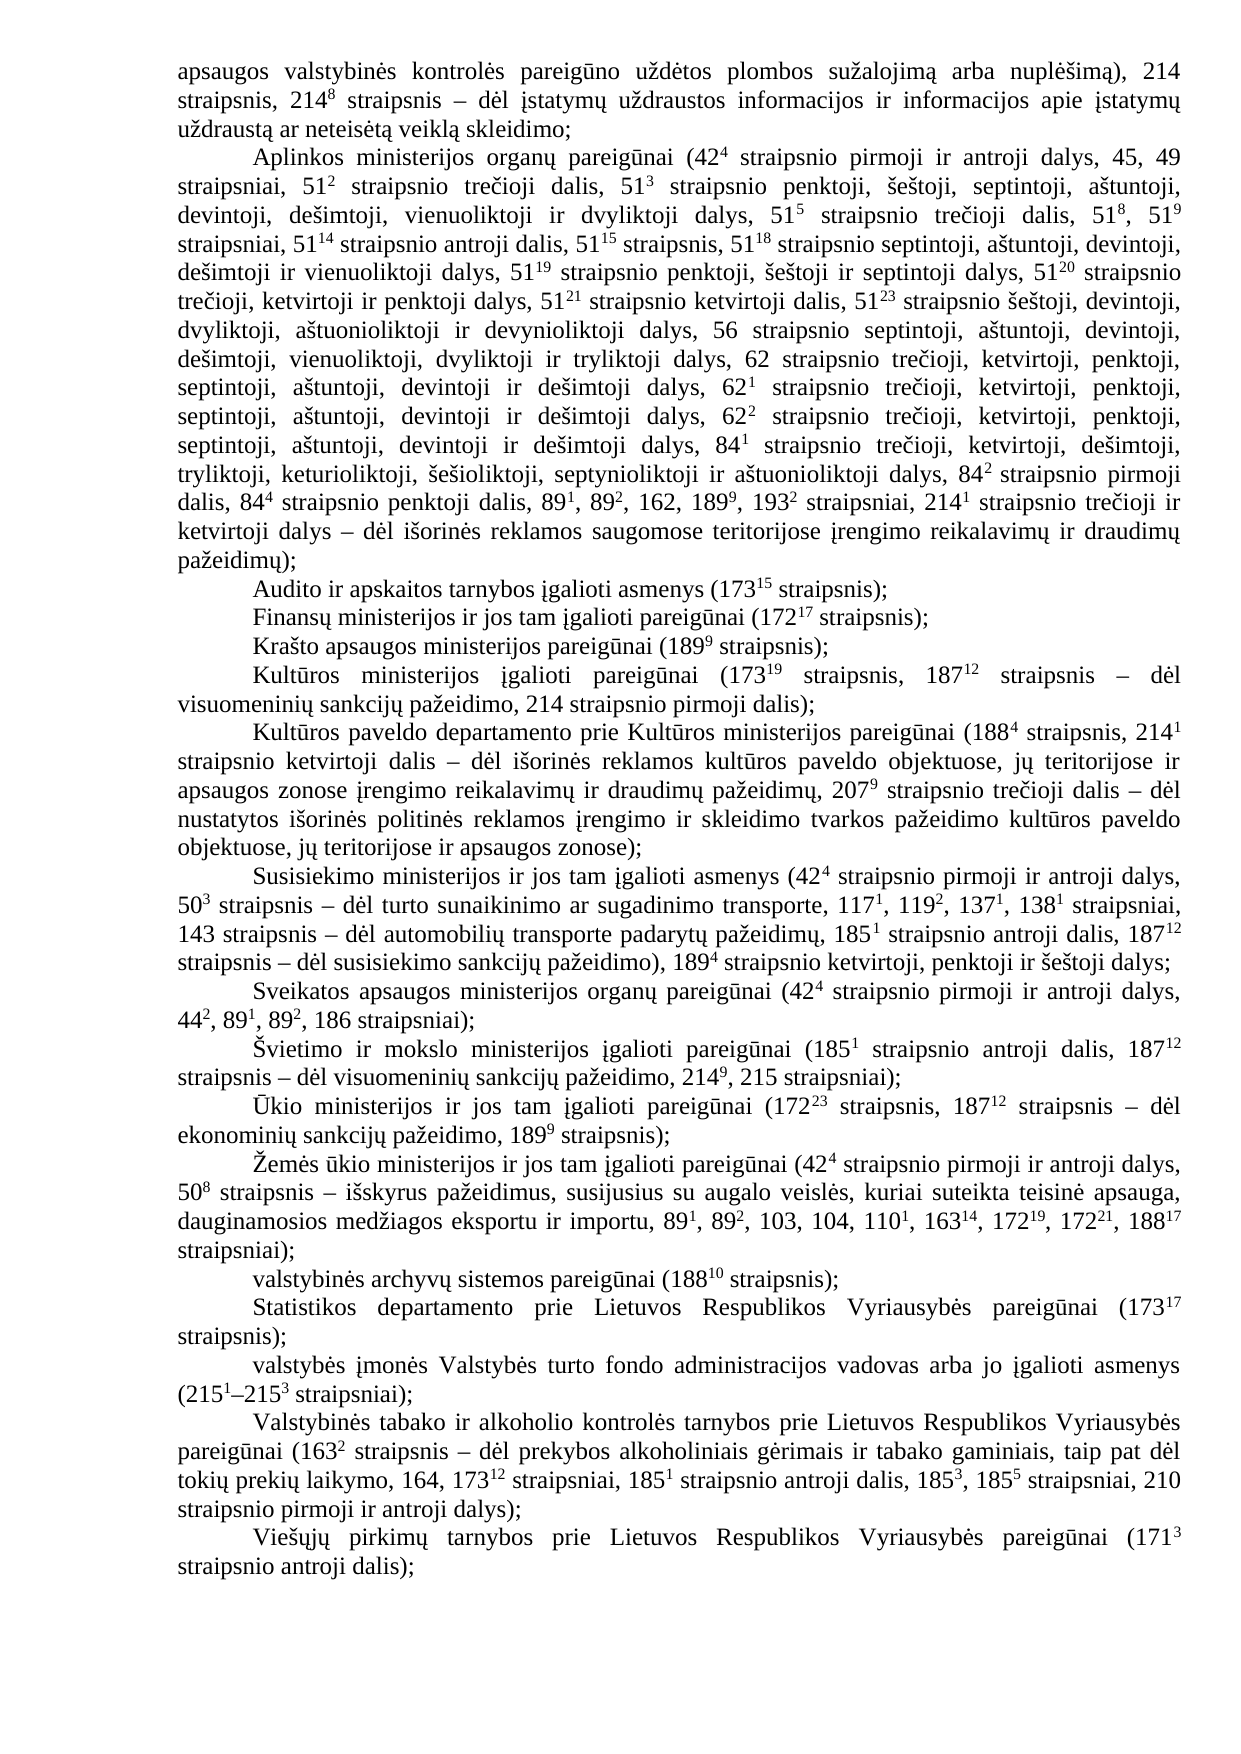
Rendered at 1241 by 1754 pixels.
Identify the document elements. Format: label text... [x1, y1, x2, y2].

text Švietimo ir mokslo ministerijos įgalioti pareigūnai (1851 straipsnio antroji dalis, 18712 straipsnis – dėl visuomeninių sankcijų pažeidimo, 2149, 215 straipsniai); [177, 1034, 1181, 1091]
text Susisiekimo ministerijos ir jos tam įgalioti asmenys (424 straipsnio pirmoji ir antroji dalys, 503 straipsnis – dėl turto sunaikinimo ar sugadinimo transporte, 1171, 1192, 1371, 1381 straipsniai, 143 straipsnis – dėl automobilių transporte padarytų pažeidimų, 1851 straipsnio antroji dalis, 18712 straipsnis – dėl susisiekimo sankcijų pažeidimo), 1894 straipsnio ketvirtoji, penktoji ir šeštoji dalys; [177, 861, 1181, 976]
text valstybinės archyvų sistemos pareigūnai (18810 straipsnis); [177, 1264, 1181, 1292]
text Aplinkos ministerijos organų pareigūnai (424 straipsnio pirmoji ir antroji dalys, 45, 49 straipsniai, 512 straipsnio trečioji dalis, 513 straipsnio penktoji, šeštoji, septintoji, aštuntoji, devintoji, dešimtoji, vienuoliktoji ir dvyliktoji dalys, 515 straipsnio trečioji dalis, 518, 519 straipsniai, 5114 straipsnio antroji dalis, 5115 straipsnis, 5118 straipsnio septintoji, aštuntoji, devintoji, dešimtoji ir vienuoliktoji dalys, 5119 straipsnio penktoji, šeštoji ir septintoji dalys, 5120 straipsnio trečioji, ketvirtoji ir penktoji dalys, 5121 straipsnio ketvirtoji dalis, 5123 straipsnio šeštoji, devintoji, dvyliktoji, aštuonioliktoji ir devynioliktoji dalys, 56 straipsnio septintoji, aštuntoji, devintoji, dešimtoji, vienuoliktoji, dvyliktoji ir tryliktoji dalys, 62 straipsnio trečioji, ketvirtoji, penktoji, septintoji, aštuntoji, devintoji ir dešimtoji dalys, 621 straipsnio trečioji, ketvirtoji, penktoji, septintoji, aštuntoji, devintoji ir dešimtoji dalys, 622 straipsnio trečioji, ketvirtoji, penktoji, septintoji, aštuntoji, devintoji ir dešimtoji dalys, 841 straipsnio trečioji, ketvirtoji, dešimtoji, tryliktoji, keturioliktoji, šešioliktoji, septynioliktoji ir aštuonioliktoji dalys, 842 straipsnio pirmoji dalis, 844 straipsnio penktoji dalis, 891, 892, 162, 1899, 1932 straipsniai, 2141 straipsnio trečioji ir ketvirtoji dalys – dėl išorinės reklamos saugomose teritorijose įrengimo reikalavimų ir draudimų pažeidimų); [177, 142, 1181, 574]
text Krašto apsaugos ministerijos pareigūnai (1899 straipsnis); [177, 631, 1181, 660]
text Sveikatos apsaugos ministerijos organų pareigūnai (424 straipsnio pirmoji ir antroji dalys, 442, 891, 892, 186 straipsniai); [177, 976, 1181, 1034]
text Kultūros ministerijos įgalioti pareigūnai (17319 straipsnis, 18712 straipsnis – dėl visuomeninių sankcijų pažeidimo, 214 straipsnio pirmoji dalis); [177, 660, 1181, 717]
text valstybės įmonės Valstybės turto fondo administracijos vadovas arba jo įgalioti asmenys (2151–2153 straipsniai); [177, 1350, 1181, 1407]
text Žemės ūkio ministerijos ir jos tam įgalioti pareigūnai (424 straipsnio pirmoji ir antroji dalys, 508 straipsnis – išskyrus pažeidimus, susijusius su augalo veislės, kuriai suteikta teisinė apsauga, dauginamosios medžiagos eksportu ir importu, 891, 892, 103, 104, 1101, 16314, 17219, 17221, 18817 straipsniai); [177, 1149, 1181, 1264]
text Statistikos departamento prie Lietuvos Respublikos Vyriausybės pareigūnai (17317 straipsnis); [177, 1292, 1181, 1350]
text apsaugos valstybinės kontrolės pareigūno uždėtos plombos sužalojimą arba nuplėšimą), 214 straipsnis, 2148 straipsnis – dėl įstatymų uždraustos informacijos ir informacijos apie įstatymų uždraustą ar neteisėtą veiklą skleidimo; [177, 56, 1181, 142]
text Ūkio ministerijos ir jos tam įgalioti pareigūnai (17223 straipsnis, 18712 straipsnis – dėl ekonominių sankcijų pažeidimo, 1899 straipsnis); [177, 1091, 1181, 1149]
text Finansų ministerijos ir jos tam įgalioti pareigūnai (17217 straipsnis); [177, 602, 1181, 631]
text Audito ir apskaitos tarnybos įgalioti asmenys (17315 straipsnis); [177, 574, 1181, 602]
text Valstybinės tabako ir alkoholio kontrolės tarnybos prie Lietuvos Respublikos Vyriausybės pareigūnai (1632 straipsnis – dėl prekybos alkoholiniais gėrimais ir tabako gaminiais, taip pat dėl tokių prekių laikymo, 164, 17312 straipsniai, 1851 straipsnio antroji dalis, 1853, 1855 straipsniai, 210 straipsnio pirmoji ir antroji dalys); [177, 1407, 1181, 1522]
text Viešųjų pirkimų tarnybos prie Lietuvos Respublikos Vyriausybės pareigūnai (1713 straipsnio antroji dalis); [177, 1522, 1181, 1580]
text Kultūros paveldo departamento prie Kultūros ministerijos pareigūnai (1884 straipsnis, 2141 straipsnio ketvirtoji dalis – dėl išorinės reklamos kultūros paveldo objektuose, jų teritorijose ir apsaugos zonose įrengimo reikalavimų ir draudimų pažeidimų, 2079 straipsnio trečioji dalis – dėl nustatytos išorinės politinės reklamos įrengimo ir skleidimo tvarkos pažeidimo kultūros paveldo objektuose, jų teritorijose ir apsaugos zonose); [177, 717, 1181, 861]
